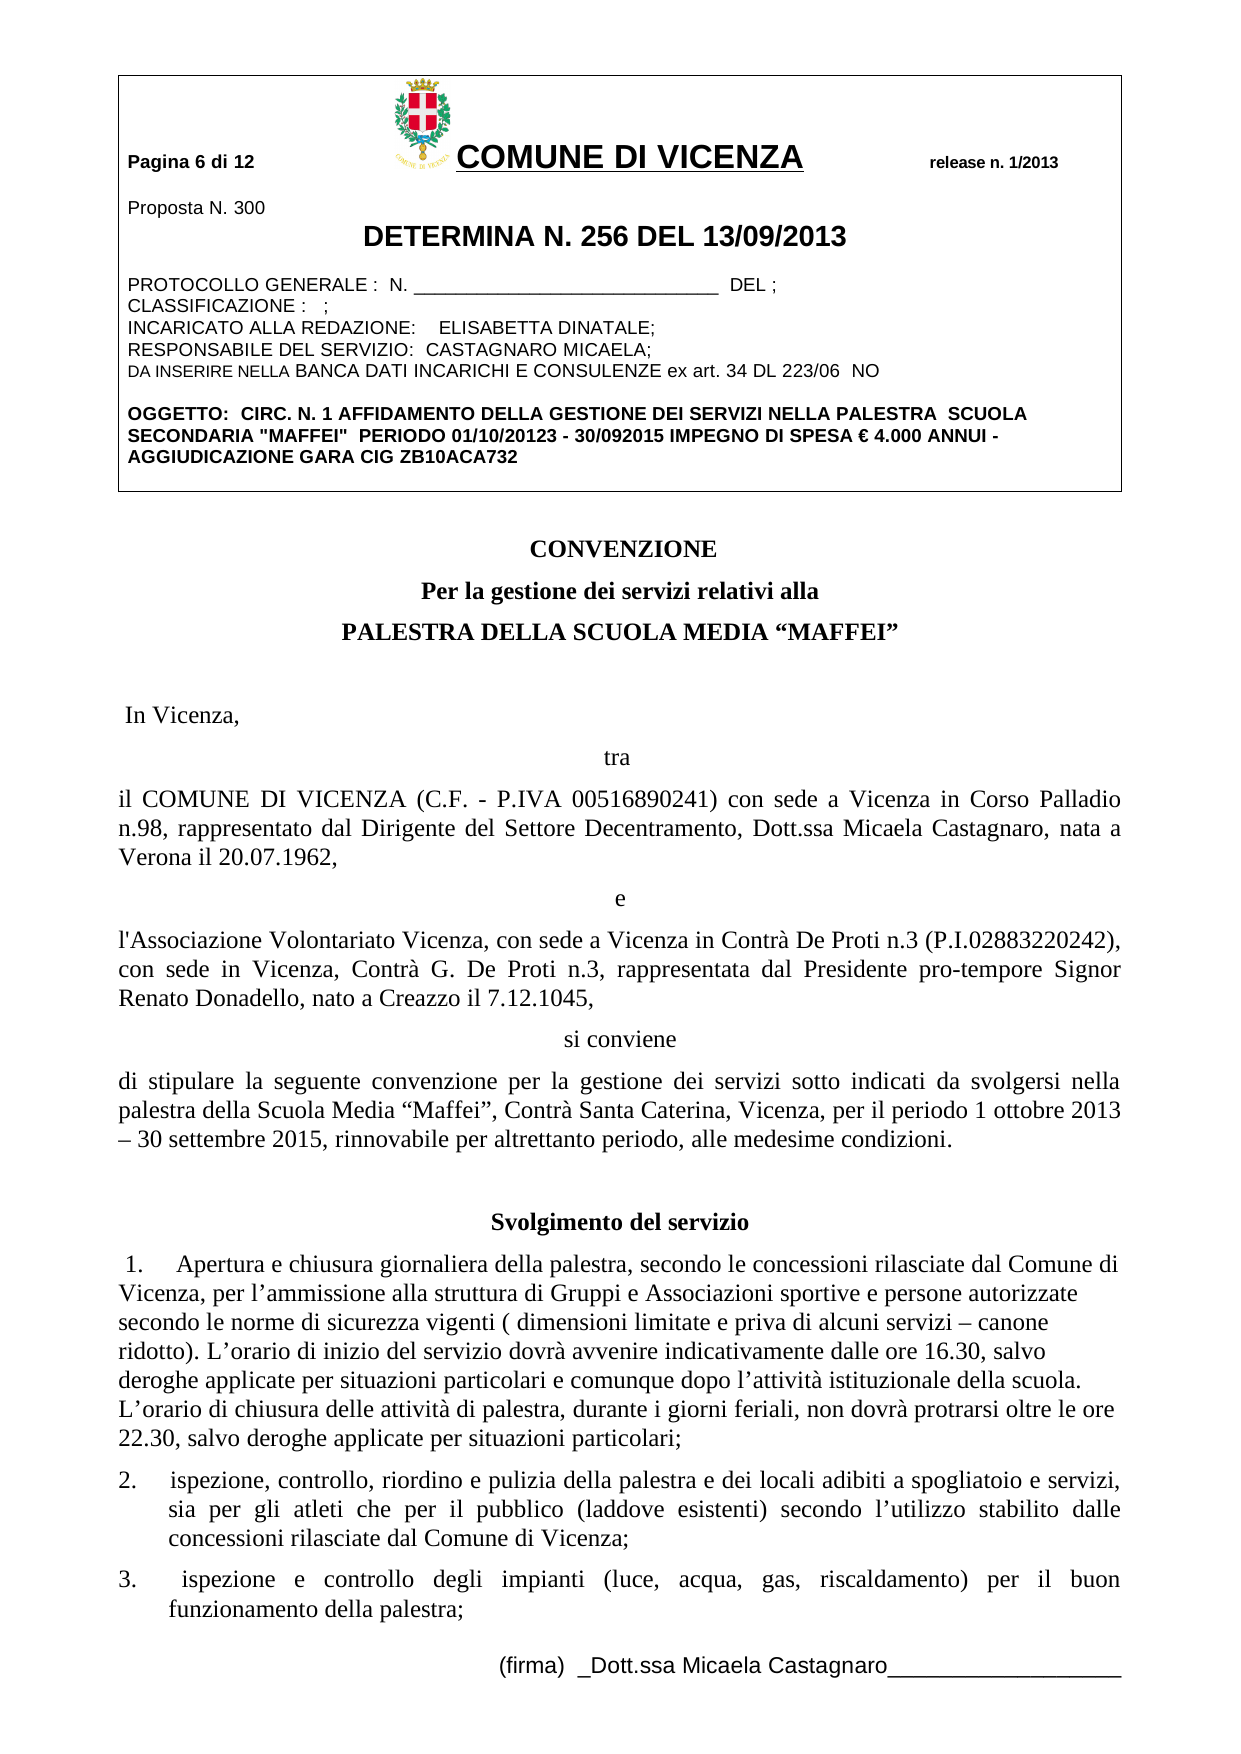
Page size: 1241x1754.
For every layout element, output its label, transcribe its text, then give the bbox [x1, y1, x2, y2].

text e [118, 883, 1122, 912]
text In Vicenza, [118, 700, 1122, 729]
text di stipulare la seguente convenzione per la gestione dei servizi sotto indicati da svolgersi nella palestra della Scuola Media “Maffei”, Contrà Santa Caterina, Vicenza, per il periodo 1 ottobre 2013 – 30 settembre 2015, rinnovabile per altrettanto periodo, alle medesime condizioni. [118, 1066, 1122, 1153]
text il COMUNE DI VICENZA (C.F. - P.IVA 00516890241) con sede a Vicenza in Corso Palladio n.98, rappresentato dal Dirigente del Settore Decentramento, Dott.ssa Micaela Castagnaro, nata a Verona il 20.07.1962, [118, 783, 1122, 871]
text Per la gestione dei servizi relativi alla [118, 576, 1122, 605]
text CONVENZIONE [118, 534, 1122, 563]
text PALESTRA DELLA SCUOLA MEDIA “MAFFEI” [118, 617, 1122, 646]
text l'Associazione Volontariato Vicenza, con sede a Vicenza in Contrà De Proti n.3 (P.I.02883220242), con sede in Vicenza, Contrà G. De Proti n.3, rappresentata dal Presidente pro-tempore Signor Renato Donadello, nato a Creazzo il 7.12.1045, [118, 925, 1122, 1012]
text 1. Apertura e chiusura giornaliera della palestra, secondo le concessioni rilasciate dal Comune di Vicenza, per l’ammissione alla struttura di Gruppi e Associazioni sportive e persone autorizzate secondo le norme di sicurezza vigenti ( dimensioni limitate e priva di alcuni servizi – canone ridotto). L’orario di inizio del servizio dovrà avvenire indicativamente dalle ore 16.30, salvo deroghe applicate per situazioni particolari e comunque dopo l’attività istituzionale della scuola. L’orario di chiusura delle attività di palestra, durante i giorni feriali, non dovrà protrarsi oltre le ore 22.30, salvo deroghe applicate per situazioni particolari; [118, 1249, 1122, 1452]
picture [394, 78, 451, 169]
text Svolgimento del servizio [118, 1207, 1122, 1236]
text 3. ispezione e controllo degli impianti (luce, acqua, gas, riscaldamento) per il buon funzionamento della palestra; [118, 1564, 1122, 1622]
text 2. ispezione, controllo, riordino e pulizia della palestra e dei locali adibiti a spogliatoio e servizi, sia per gli atleti che per il pubblico (laddove esistenti) secondo l’utilizzo stabilito dalle concessioni rilasciate dal Comune di Vicenza; [118, 1465, 1122, 1552]
text tra [118, 742, 1122, 771]
text si conviene [118, 1024, 1122, 1053]
